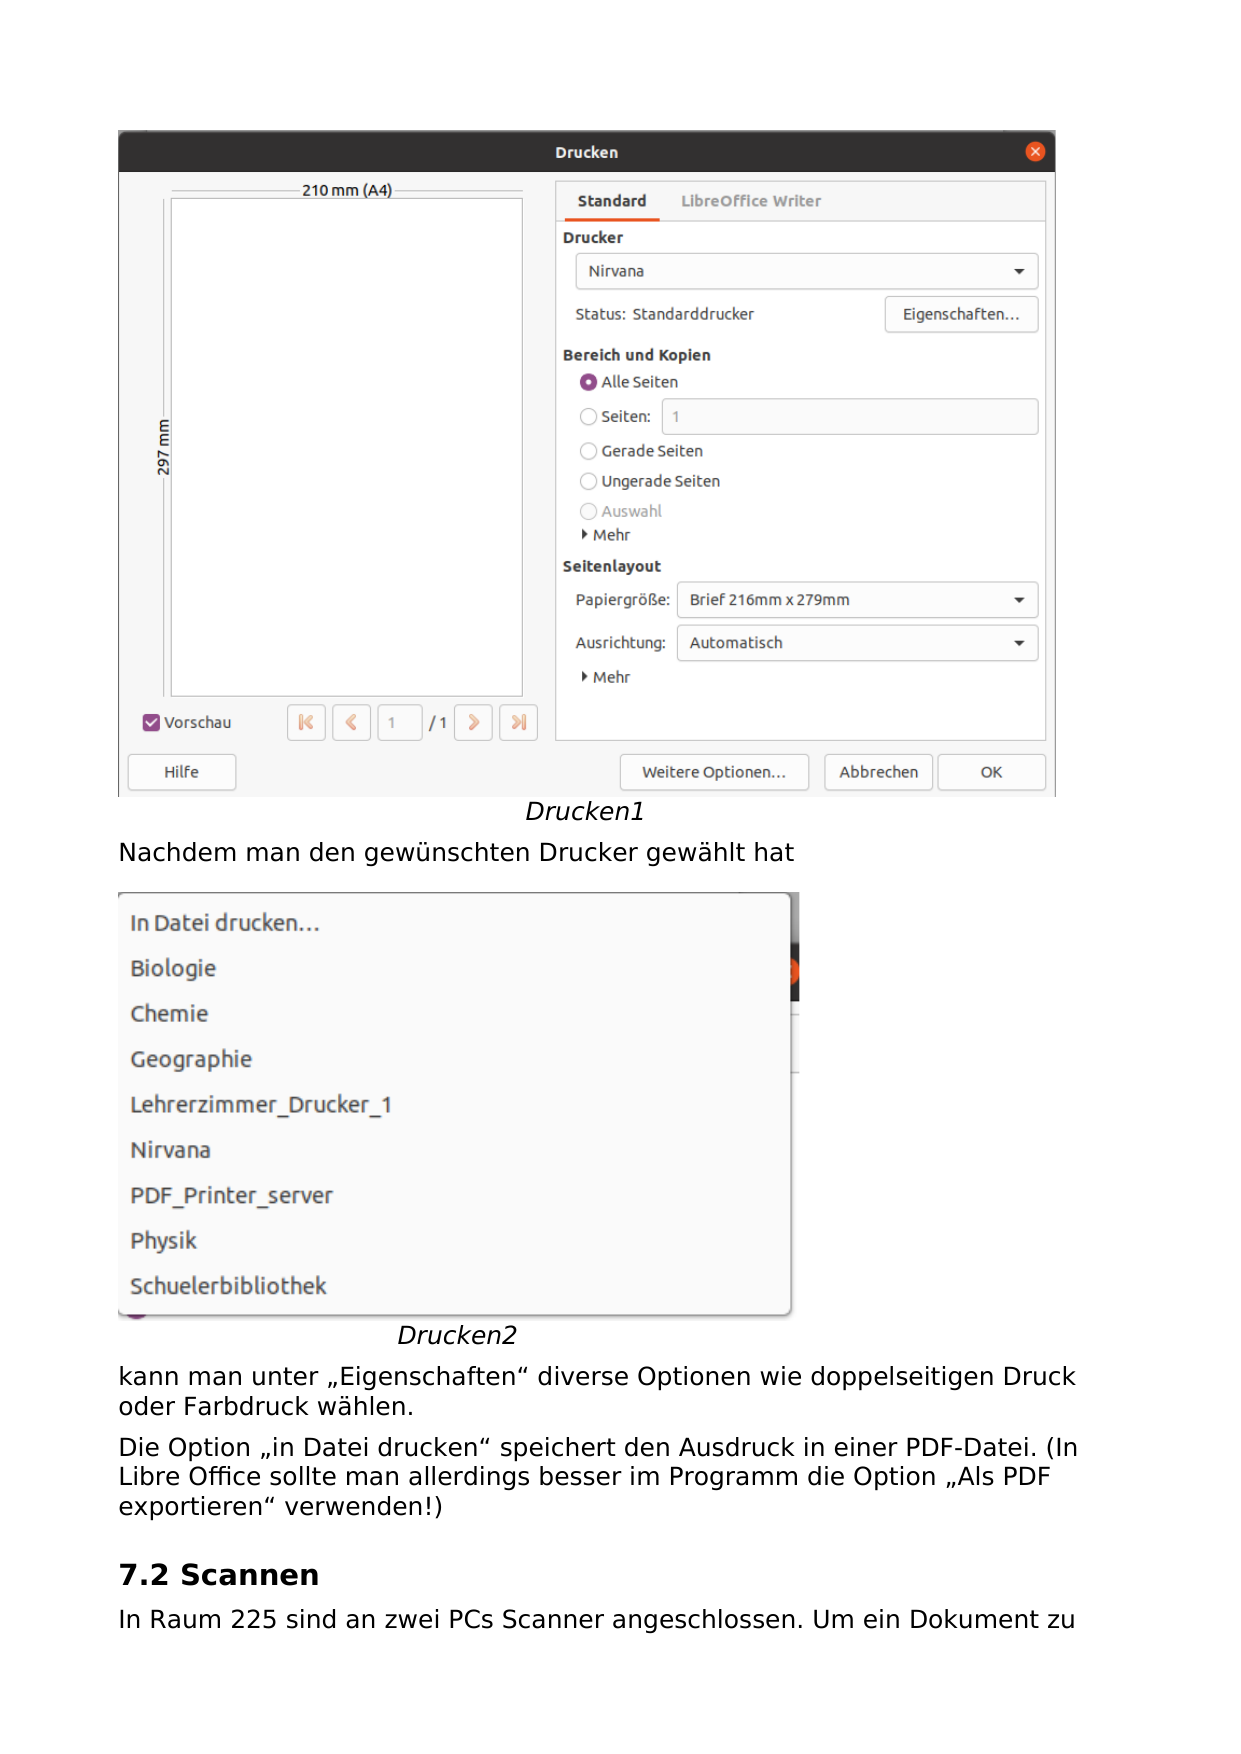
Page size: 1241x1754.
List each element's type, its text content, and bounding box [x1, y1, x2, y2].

text Drucken1 [118, 797, 1056, 826]
subtitle 7.2 Scannen [118, 1558, 1122, 1592]
text Nachdem man den gewünschten Drucker gewählt hat [118, 838, 1122, 868]
text In Raum 225 sind an zwei PCs Scanner angeschlossen. Um ein Dokument zu [118, 1605, 1122, 1634]
picture [118, 892, 800, 1321]
picture [118, 130, 1056, 797]
text Die Option „in Datei drucken“ speichert den Ausdruck in einer PDF-Datei. (In Libre Office sollte man allerdings besser im Programm die Option „Als PDF exportieren“ verwenden!) [118, 1433, 1122, 1521]
text kann man unter „Eigenschaften“ diverse Optionen wie doppelseitigen Druck oder Farbdruck wählen. [118, 1362, 1122, 1421]
text Drucken2 [118, 1321, 799, 1350]
